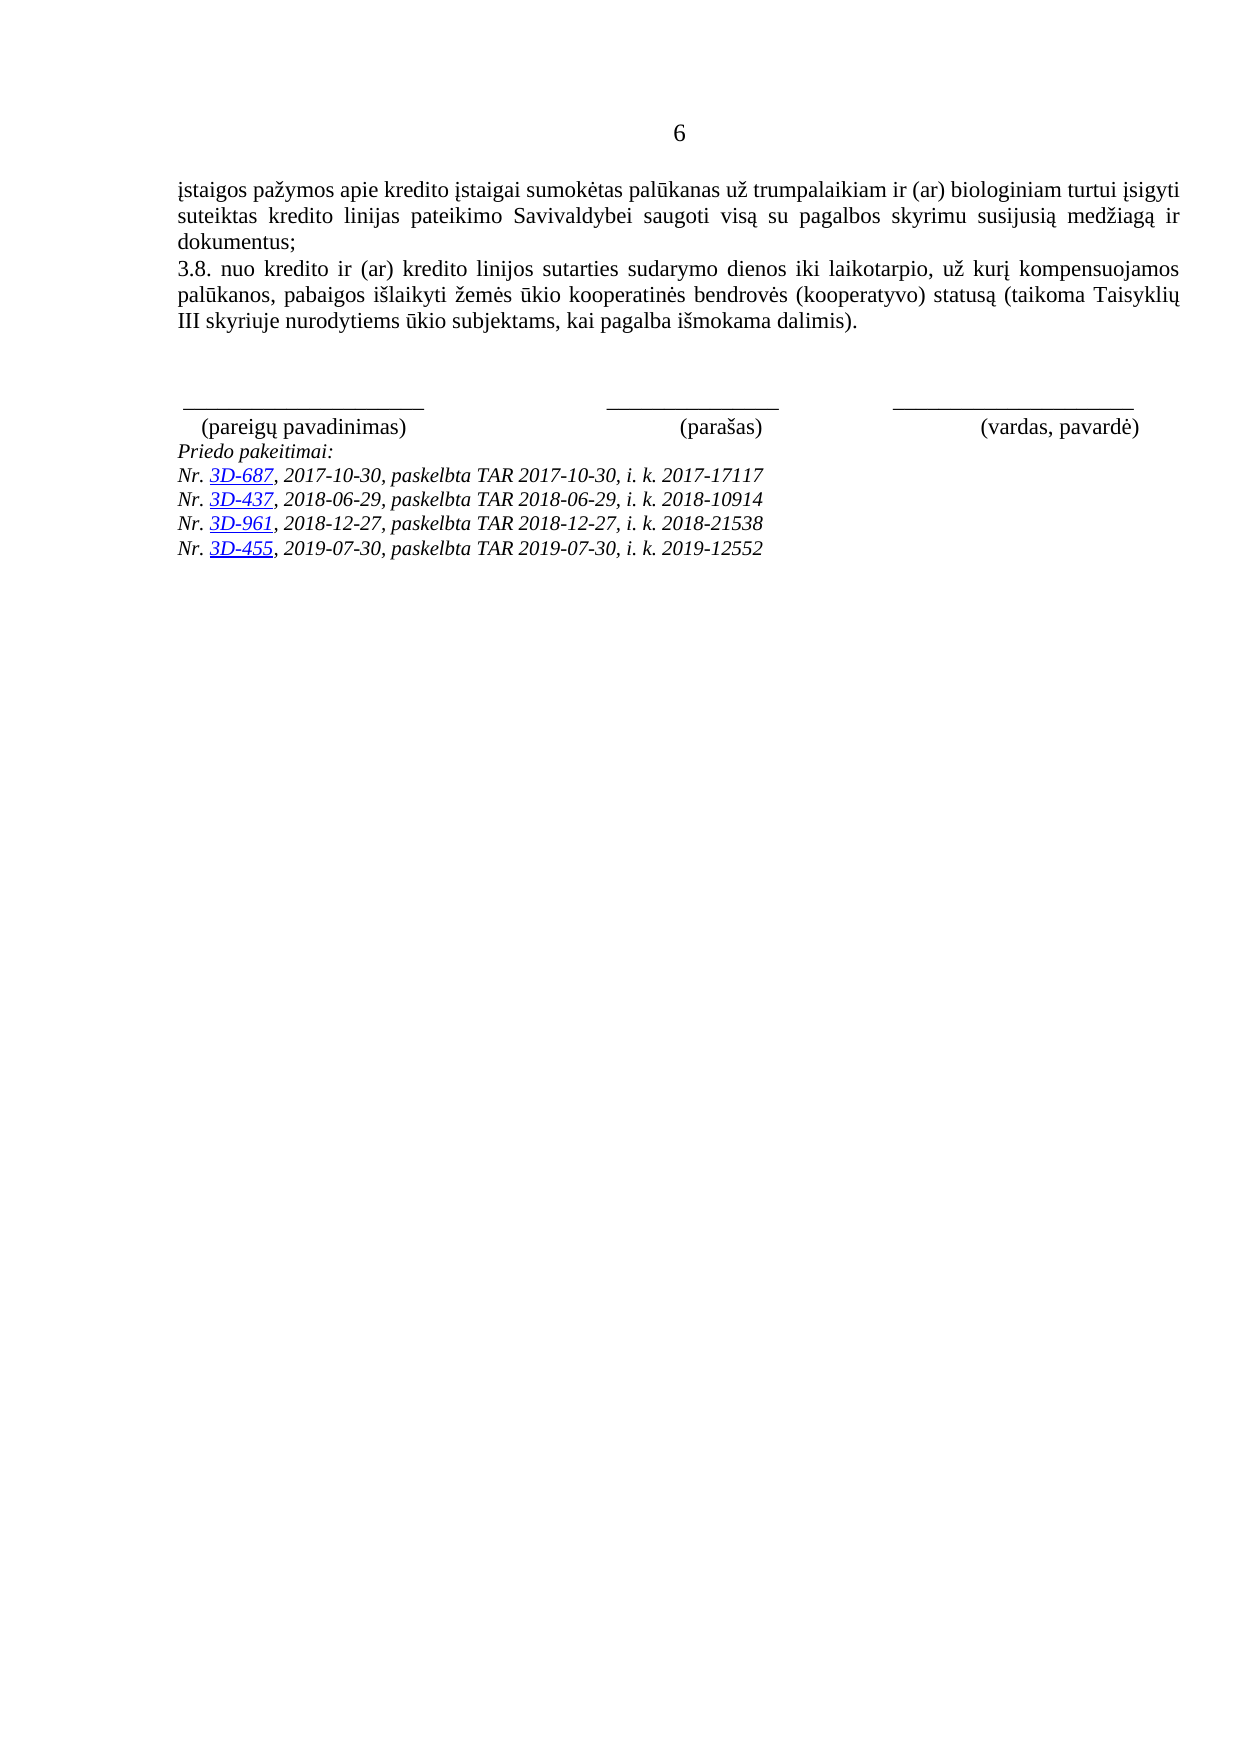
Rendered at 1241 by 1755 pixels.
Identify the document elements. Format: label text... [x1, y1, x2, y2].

text (pareigų pavadinimas) (parašas) (vardas, pavardė) [177, 413, 1181, 439]
text _____________________ _______________ _____________________ [177, 386, 1181, 413]
text Priedo pakeitimai: [177, 439, 1181, 463]
text Nr. 3D-437, 2018-06-29, paskelbta TAR 2018-06-29, i. k. 2018-10914 [177, 487, 1181, 511]
text Nr. 3D-687, 2017-10-30, paskelbta TAR 2017-10-30, i. k. 2017-17117 [177, 463, 1181, 487]
text 3.8. nuo kredito ir (ar) kredito linijos sutarties sudarymo dienos iki laikotarpio, už kurį kompensuojamos palūkanos, pabaigos išlaikyti žemės ūkio kooperatinės bendrovės (kooperatyvo) statusą (taikoma Taisyklių III skyriuje nurodytiems ūkio subjektams, kai pagalba išmokama dalimis). [177, 255, 1181, 334]
text įstaigos pažymos apie kredito įstaigai sumokėtas palūkanas už trumpalaikiam ir (ar) biologiniam turtui įsigyti suteiktas kredito linijas pateikimo Savivaldybei saugoti visą su pagalbos skyrimu susijusią medžiagą ir dokumentus; [177, 176, 1181, 255]
text Nr. 3D-961, 2018-12-27, paskelbta TAR 2018-12-27, i. k. 2018-21538 [177, 511, 1181, 535]
text Nr. 3D-455, 2019-07-30, paskelbta TAR 2019-07-30, i. k. 2019-12552 [177, 535, 1181, 559]
